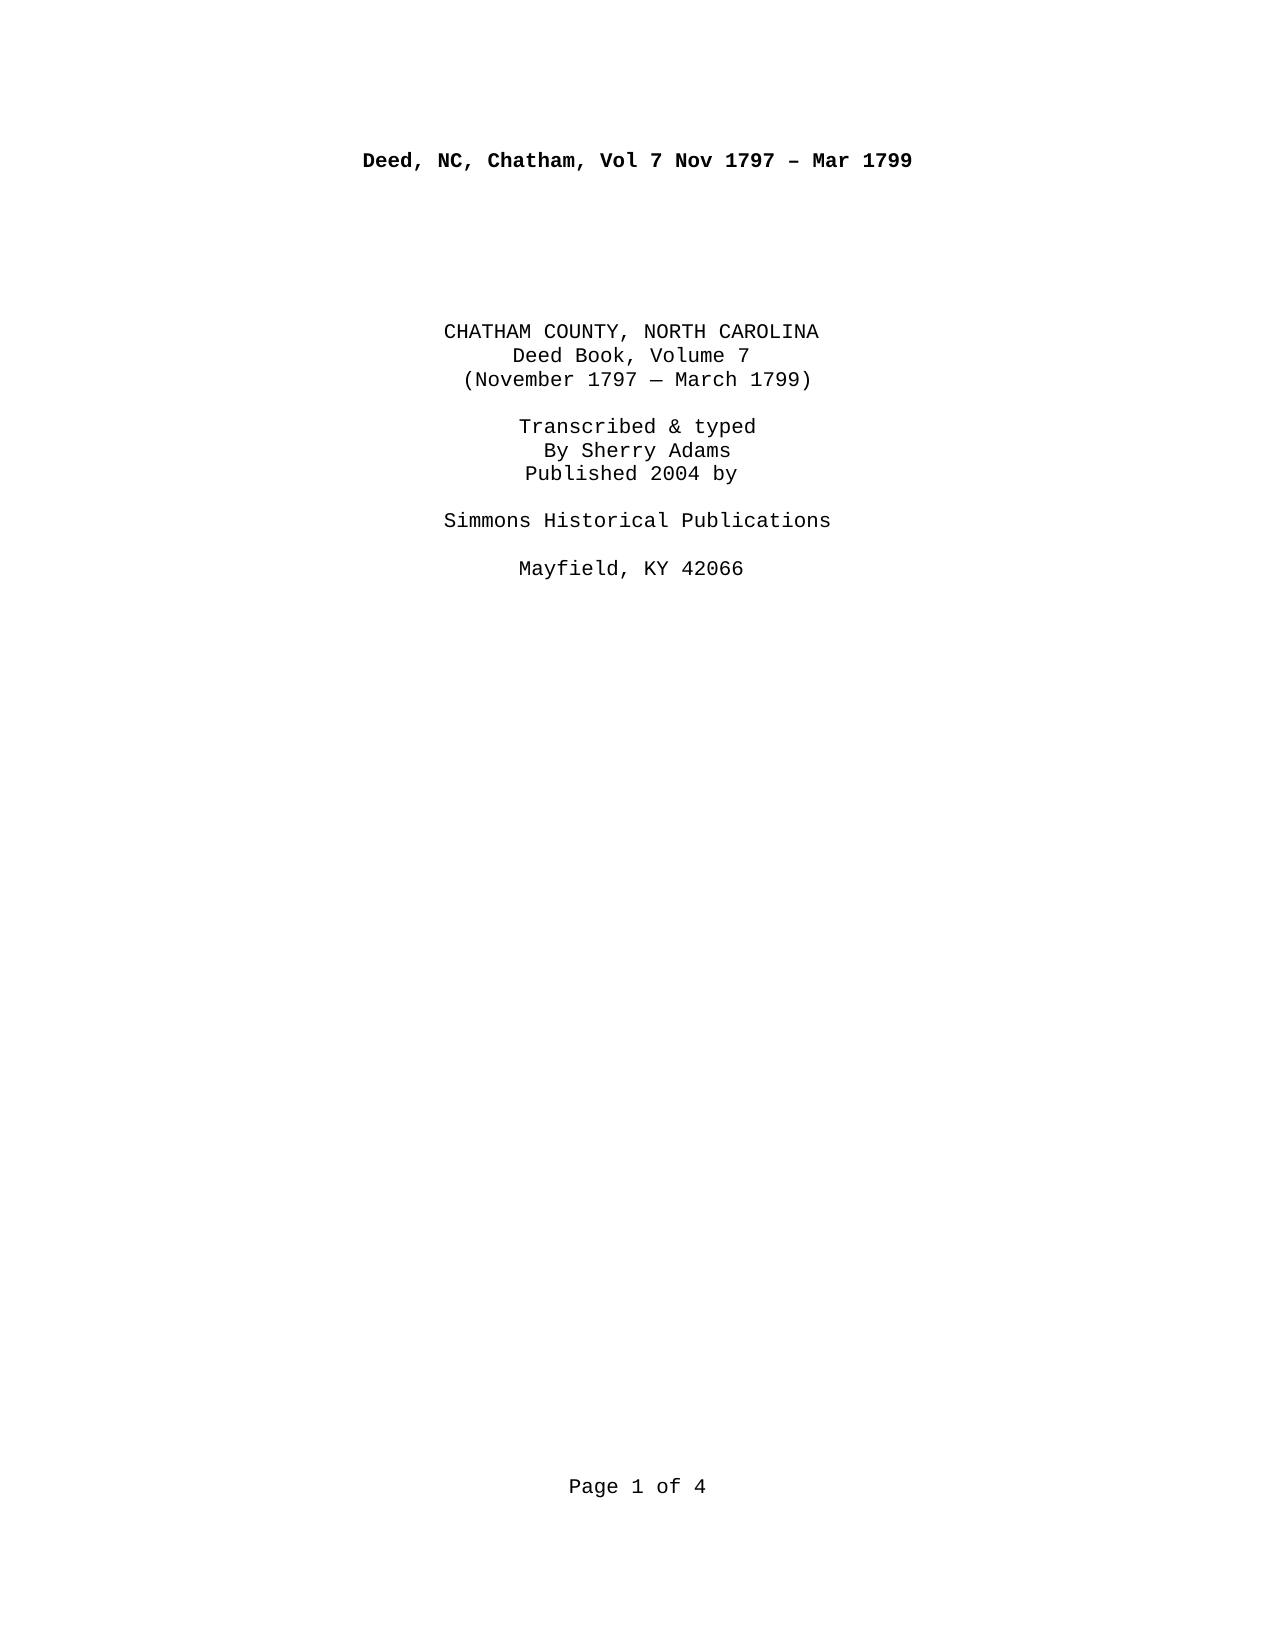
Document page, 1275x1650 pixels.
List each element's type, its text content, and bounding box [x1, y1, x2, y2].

text Simmons Historical Publications [150, 511, 1125, 534]
text By Sherry Adams [150, 439, 1125, 463]
text Deed Book, Volume 7 [150, 345, 1125, 369]
text (November 1797 — March 1799) [150, 369, 1125, 392]
text Mayfield, KY 42066 [150, 558, 1125, 581]
text CHATHAM COUNTY, NORTH CAROLINA [150, 321, 1125, 345]
text Published 2004 by [150, 463, 1125, 487]
text Transcribed & typed [150, 416, 1125, 439]
